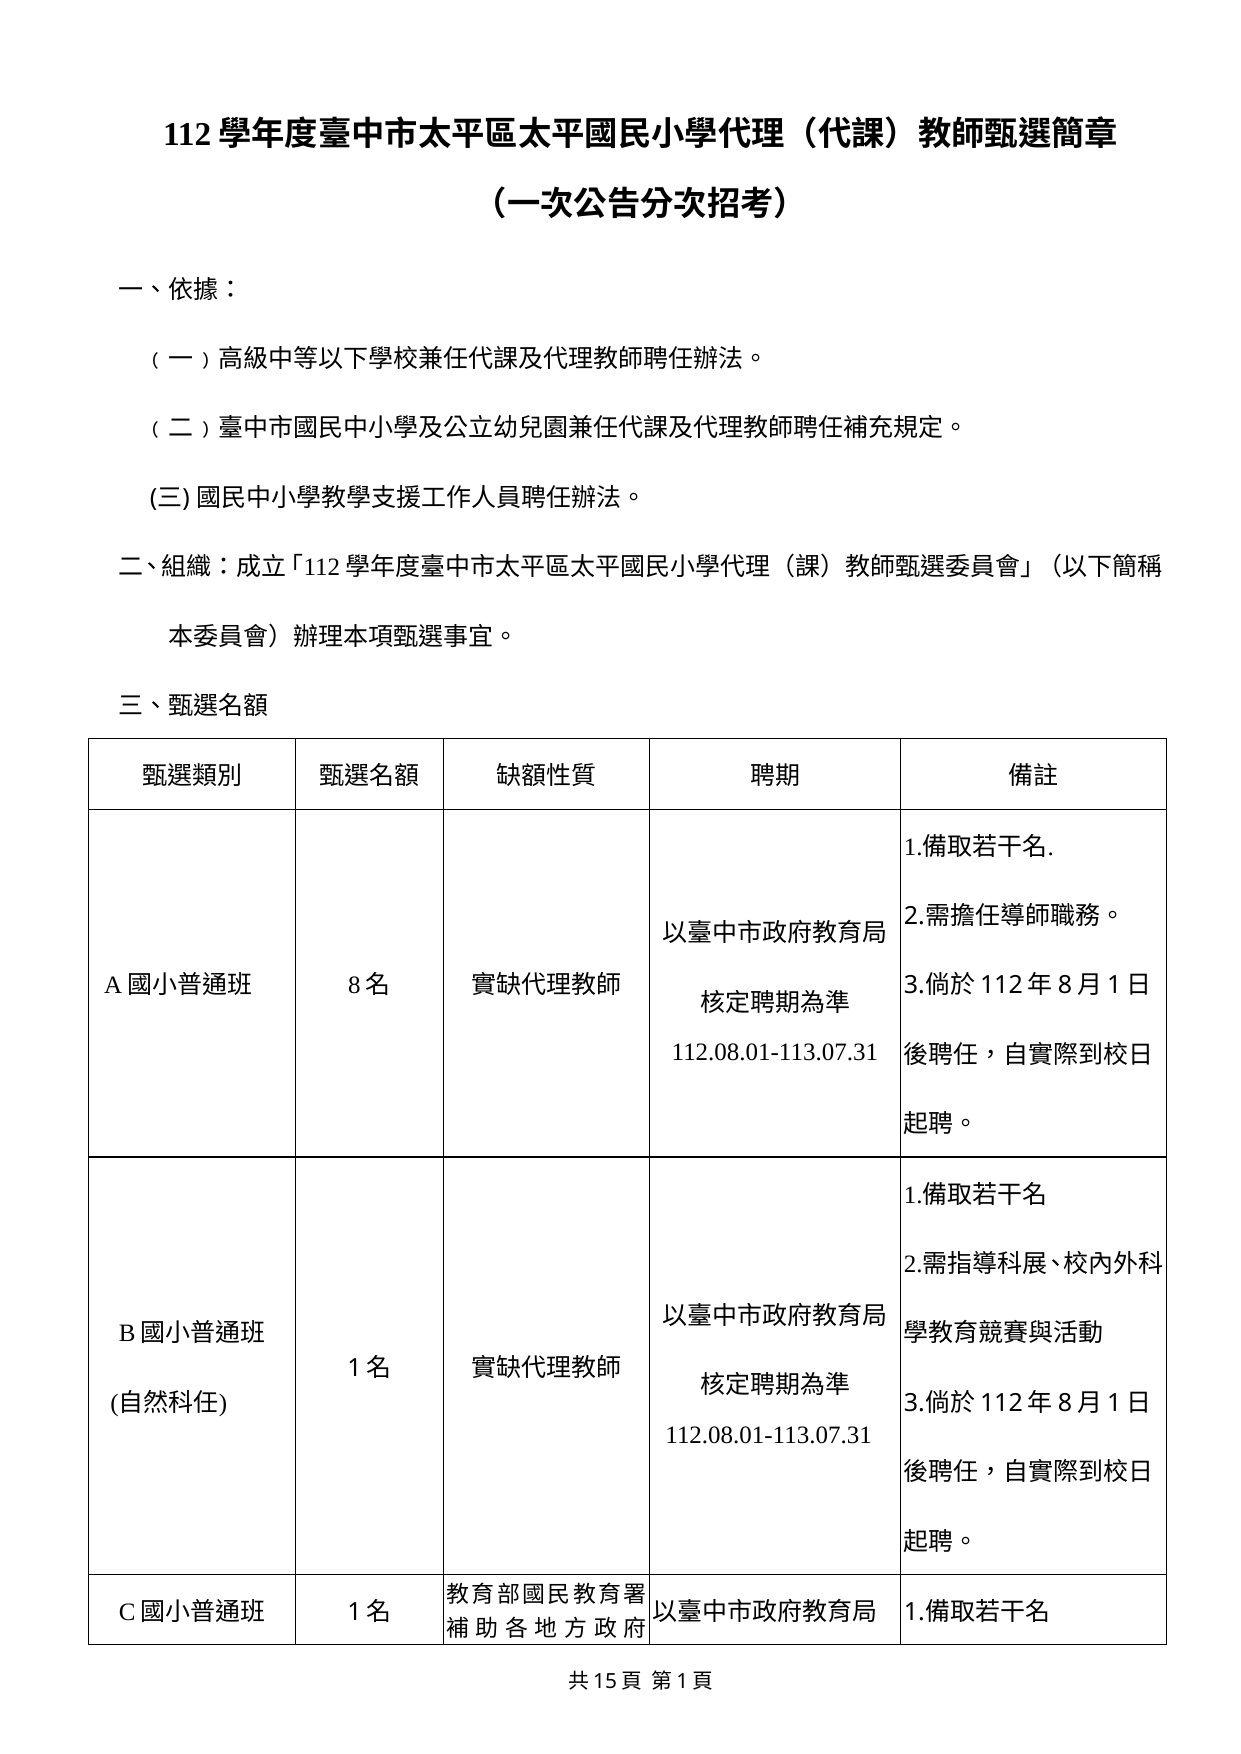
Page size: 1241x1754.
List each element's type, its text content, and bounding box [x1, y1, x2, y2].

text ﹙二﹚臺中市國民中小學及公立幼兒園兼任代課及代理教師聘任補充規定。 [143, 391, 1162, 461]
table_header 缺額性質 [444, 739, 649, 808]
text 一、依據： [118, 252, 1162, 322]
text （一次公告分次招考） [118, 166, 1162, 235]
table_cell 8名 [296, 810, 443, 1156]
table_cell B國小普通班 (自然科任) [89, 1158, 295, 1574]
table_cell 1名 [296, 1575, 443, 1644]
table_cell 實缺代理教師 [444, 810, 649, 1156]
table_cell C國小普通班 [89, 1575, 295, 1644]
text 二、組織：成立「112學年度臺中市太平區太平國民小學代理（課）教師甄選委員會」（以下簡稱本委員會）辦理本項甄選事宜。 [118, 530, 1162, 669]
table_header 甄選名額 [296, 739, 443, 808]
text 三、甄選名額 [118, 669, 1162, 738]
table_cell 實缺代理教師 [444, 1158, 649, 1574]
table_cell 1.備取若干名. 2.需擔任導師職務。 3.倘於112年8月1日後聘任，自實際到校日起聘。 [901, 810, 1166, 1156]
table_header 聘期 [650, 739, 900, 808]
table_cell 1.備取若干名 2.需指導科展、校內外科學教育競賽與活動 3.倘於112年8月1日後聘任，自實際到校日起聘。 [901, 1158, 1166, 1574]
table_cell 教育部國民教育署補助各地方政府 [444, 1575, 649, 1644]
text ﹙一﹚高級中等以下學校兼任代課及代理教師聘任辦法。 [143, 322, 1162, 391]
table_cell A國小普通班 [89, 810, 295, 1156]
table_cell 以臺中市政府教育局 [650, 1575, 900, 1644]
text (三) 國民中小學教學支援工作人員聘任辦法。 [143, 461, 1162, 530]
table_cell 1名 [296, 1158, 443, 1574]
table_header 備註 [901, 739, 1166, 808]
table_cell 1.備取若干名 [901, 1575, 1166, 1644]
table_cell 以臺中市政府教育局核定聘期為準 112.08.01-113.07.31 [650, 1158, 900, 1574]
table_cell 以臺中市政府教育局核定聘期為準 112.08.01-113.07.31 [650, 810, 900, 1156]
text 112學年度臺中市太平區太平國民小學代理（代課）教師甄選簡章 [118, 96, 1162, 166]
table_header 甄選類別 [89, 739, 295, 808]
